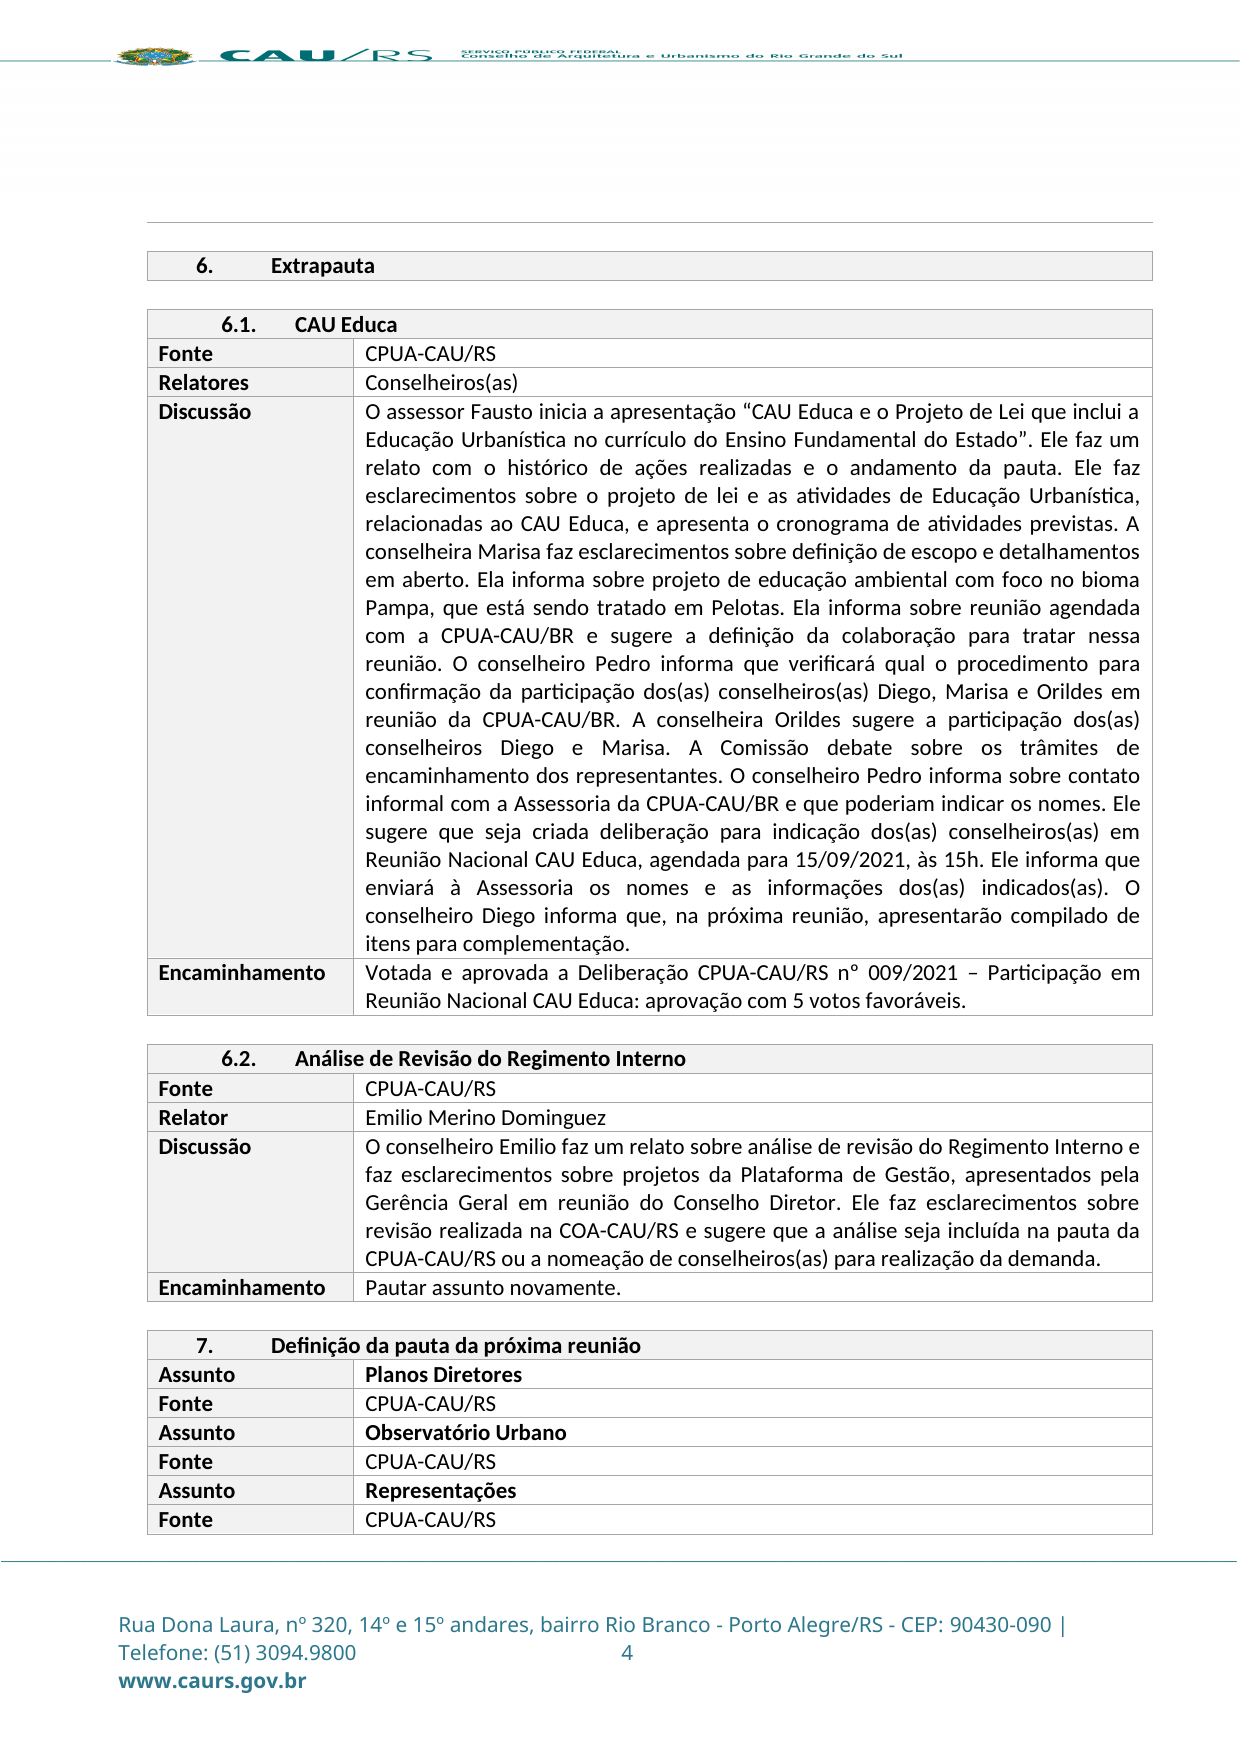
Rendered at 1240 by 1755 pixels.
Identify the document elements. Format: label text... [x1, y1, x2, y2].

table_cell Fonte [148, 339, 353, 367]
table_cell Relator [148, 1103, 353, 1131]
table_cell Fonte [148, 1447, 353, 1475]
table_cell CPUA-CAU/RS [354, 1447, 1152, 1475]
table_cell CPUA-CAU/RS [354, 1074, 1152, 1102]
table_cell Discussão [148, 397, 353, 957]
table_cell Relatores [148, 368, 353, 396]
table_cell O conselheiro Emilio faz um relato sobre análise de revisão do Regimento Interno e faz esclarecimentos sobre projetos da Plataforma de Gestão, apresentados pela Gerência Geral em reunião do Conselho Diretor. Ele faz esclarecimentos sobre revisão realizada na COA-CAU/RS e sugere que a análise seja incluída na pauta da CPUA-CAU/RS ou a nomeação de conselheiros(as) para realização da demanda. [354, 1132, 1152, 1272]
table_cell Análise de Revisão do Regimento Interno [148, 1045, 1152, 1073]
table_cell Planos Diretores [354, 1360, 1152, 1388]
table_cell Conselheiros(as) [354, 368, 1152, 396]
table_cell Assunto [148, 1476, 353, 1504]
table_cell Fonte [148, 1389, 353, 1417]
table_cell [147, 281, 1153, 309]
table_cell Assunto [148, 1360, 353, 1388]
table_cell Assunto [148, 1418, 353, 1446]
table_cell CAU Educa [148, 310, 1152, 338]
table_cell [147, 223, 1153, 251]
table_cell Extrapauta [148, 252, 1152, 280]
table_cell Fonte [148, 1074, 353, 1102]
table_cell [147, 1302, 1153, 1330]
table_cell CPUA-CAU/RS [354, 339, 1152, 367]
table_cell [147, 1016, 1153, 1043]
table_cell Encaminhamento [148, 959, 353, 1014]
table_cell Encaminhamento [148, 1273, 353, 1301]
table_cell Discussão [148, 1132, 353, 1272]
table_cell CPUA-CAU/RS [354, 1389, 1152, 1417]
table_cell Representações [354, 1476, 1152, 1504]
table_cell Definição da pauta da próxima reunião [148, 1331, 1152, 1359]
table_cell O assessor Fausto inicia a apresentação “CAU Educa e o Projeto de Lei que inclui a Educação Urbanística no currículo do Ensino Fundamental do Estado”. Ele faz um relato com o histórico de ações realizadas e o andamento da pauta. Ele faz esclarecimentos sobre o projeto de lei e as atividades de Educação Urbanística, relacionadas ao CAU Educa, e apresenta o cronograma de atividades previstas. A conselheira Marisa faz esclarecimentos sobre definição de escopo e detalhamentos em aberto. Ela informa sobre projeto de educação ambiental com foco no bioma Pampa, que está sendo tratado em Pelotas. Ela informa sobre reunião agendada com a CPUA-CAU/BR e sugere a definição da colaboração para tratar nessa reunião. O conselheiro Pedro informa que verificará qual o procedimento para confirmação da participação dos(as) conselheiros(as) Diego, Marisa e Orildes em reunião da CPUA-CAU/BR. A conselheira Orildes sugere a participação dos(as) conselheiros Diego e Marisa. A Comissão debate sobre os trâmites de encaminhamento dos representantes. O conselheiro Pedro informa sobre contato informal com a Assessoria da CPUA-CAU/BR e que poderiam indicar os nomes. Ele sugere que seja criada deliberação para indicação dos(as) conselheiros(as) em Reunião Nacional CAU Educa, agendada para 15/09/2021, às 15h. Ele informa que enviará à Assessoria os nomes e as informações dos(as) indicados(as). O conselheiro Diego informa que, na próxima reunião, apresentarão compilado de itens para complementação. [354, 397, 1152, 957]
table_cell Fonte [148, 1505, 353, 1533]
table_cell CPUA-CAU/RS [354, 1505, 1152, 1533]
table_cell Pautar assunto novamente. [354, 1273, 1152, 1301]
table_cell Emilio Merino Dominguez [354, 1103, 1152, 1131]
table_cell Votada e aprovada a Deliberação CPUA-CAU/RS nº 009/2021 – Participação em Reunião Nacional CAU Educa: aprovação com 5 votos favoráveis. [354, 959, 1152, 1014]
table_cell Observatório Urbano [354, 1418, 1152, 1446]
